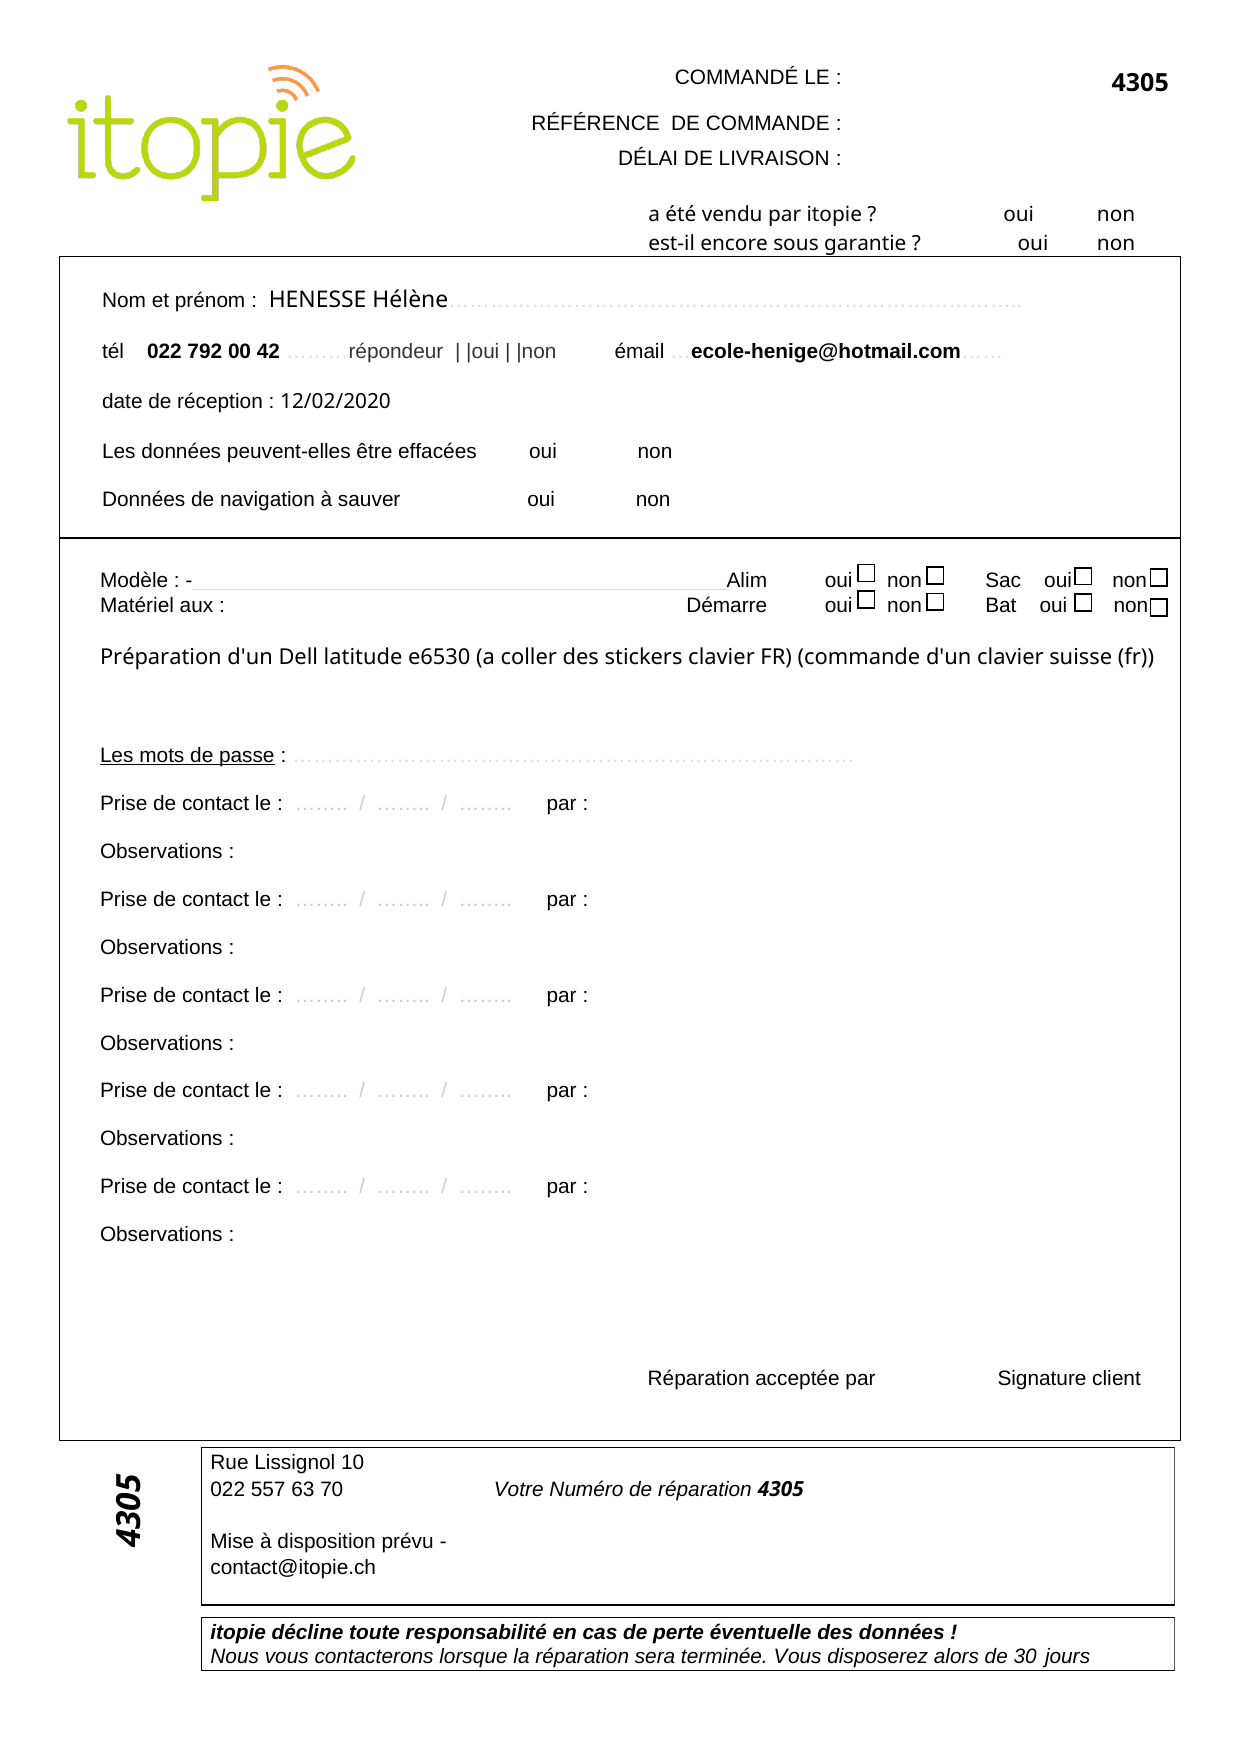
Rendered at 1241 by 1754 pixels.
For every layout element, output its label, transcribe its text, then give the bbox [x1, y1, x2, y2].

text Prise de contact le : …….. / …….. / …….. par : [60, 1075, 1180, 1102]
text Modèle : - Alim oui non Sac oui non [60, 562, 856, 590]
text date de réception : 12/02/2020 [60, 383, 1180, 415]
text Les données peuvent-elles être effacées oui non [60, 436, 1180, 463]
text est-il encore sous garantie ? oui non [59, 228, 1181, 256]
text Observations : [60, 836, 1180, 863]
table_header COMMANDÉ LE : [490, 59, 847, 104]
text Données de navigation à sauver oui non [60, 484, 1180, 511]
text Observations : [60, 931, 1180, 958]
text Les mots de passe : ……………………………………………………………………… [60, 740, 1180, 767]
table_cell [847, 140, 1180, 175]
text Nom et prénom : HENESSE Hélène……………………………………………………………………….. [60, 280, 1180, 314]
table_cell [847, 105, 1180, 140]
text Matériel aux : Démarre oui non Bat oui non [60, 590, 1180, 617]
text Observations : [60, 1027, 1180, 1054]
text Prise de contact le : …….. / …….. / …….. par : [60, 883, 1180, 911]
text tél 022 792 00 42 ………répondeur | |oui | |non émail …ecole-henige@hotmail.com…… [60, 335, 1180, 362]
text Préparation d'un Dell latitude e6530 (a coller des stickers clavier FR) (commande d'un clavier suisse (fr)) [60, 638, 1180, 671]
text Prise de contact le : …….. / …….. / …….. par : [60, 1171, 1180, 1198]
table_header 4305 [59, 1441, 195, 1677]
text Réparation acceptée par Signature client [60, 1363, 1180, 1390]
table_cell RÉFÉRENCE DE COMMANDE : [490, 105, 847, 140]
text Prise de contact le : …….. / …….. / …….. par : [60, 788, 1180, 815]
table_cell itopie décline toute responsabilité en cas de perte éventuelle des données ! Nous vous contacterons lorsque la réparation sera terminée. Vous disposerez alors de 30 jours [195, 1611, 1180, 1677]
text Observations : [60, 1219, 1180, 1246]
table_header 4305 [847, 59, 1180, 104]
table_cell DÉLAI DE LIVRAISON : [490, 140, 847, 175]
table_header Rue Lissignol 10 022 557 63 70 Votre Numéro de réparation 4305 Mise à disposition prévu - contact@itopie.ch [195, 1441, 1180, 1611]
text a été vendu par itopie ? oui non [59, 199, 1181, 228]
picture [67, 65, 356, 201]
text Prise de contact le : …….. / …….. / …….. par : [60, 979, 1180, 1006]
text Observations : [60, 1123, 1180, 1150]
text Modèle : - Alim oui non Sac oui non [879, 562, 925, 590]
text Modèle : - Alim oui non Sac oui non [948, 562, 1180, 590]
